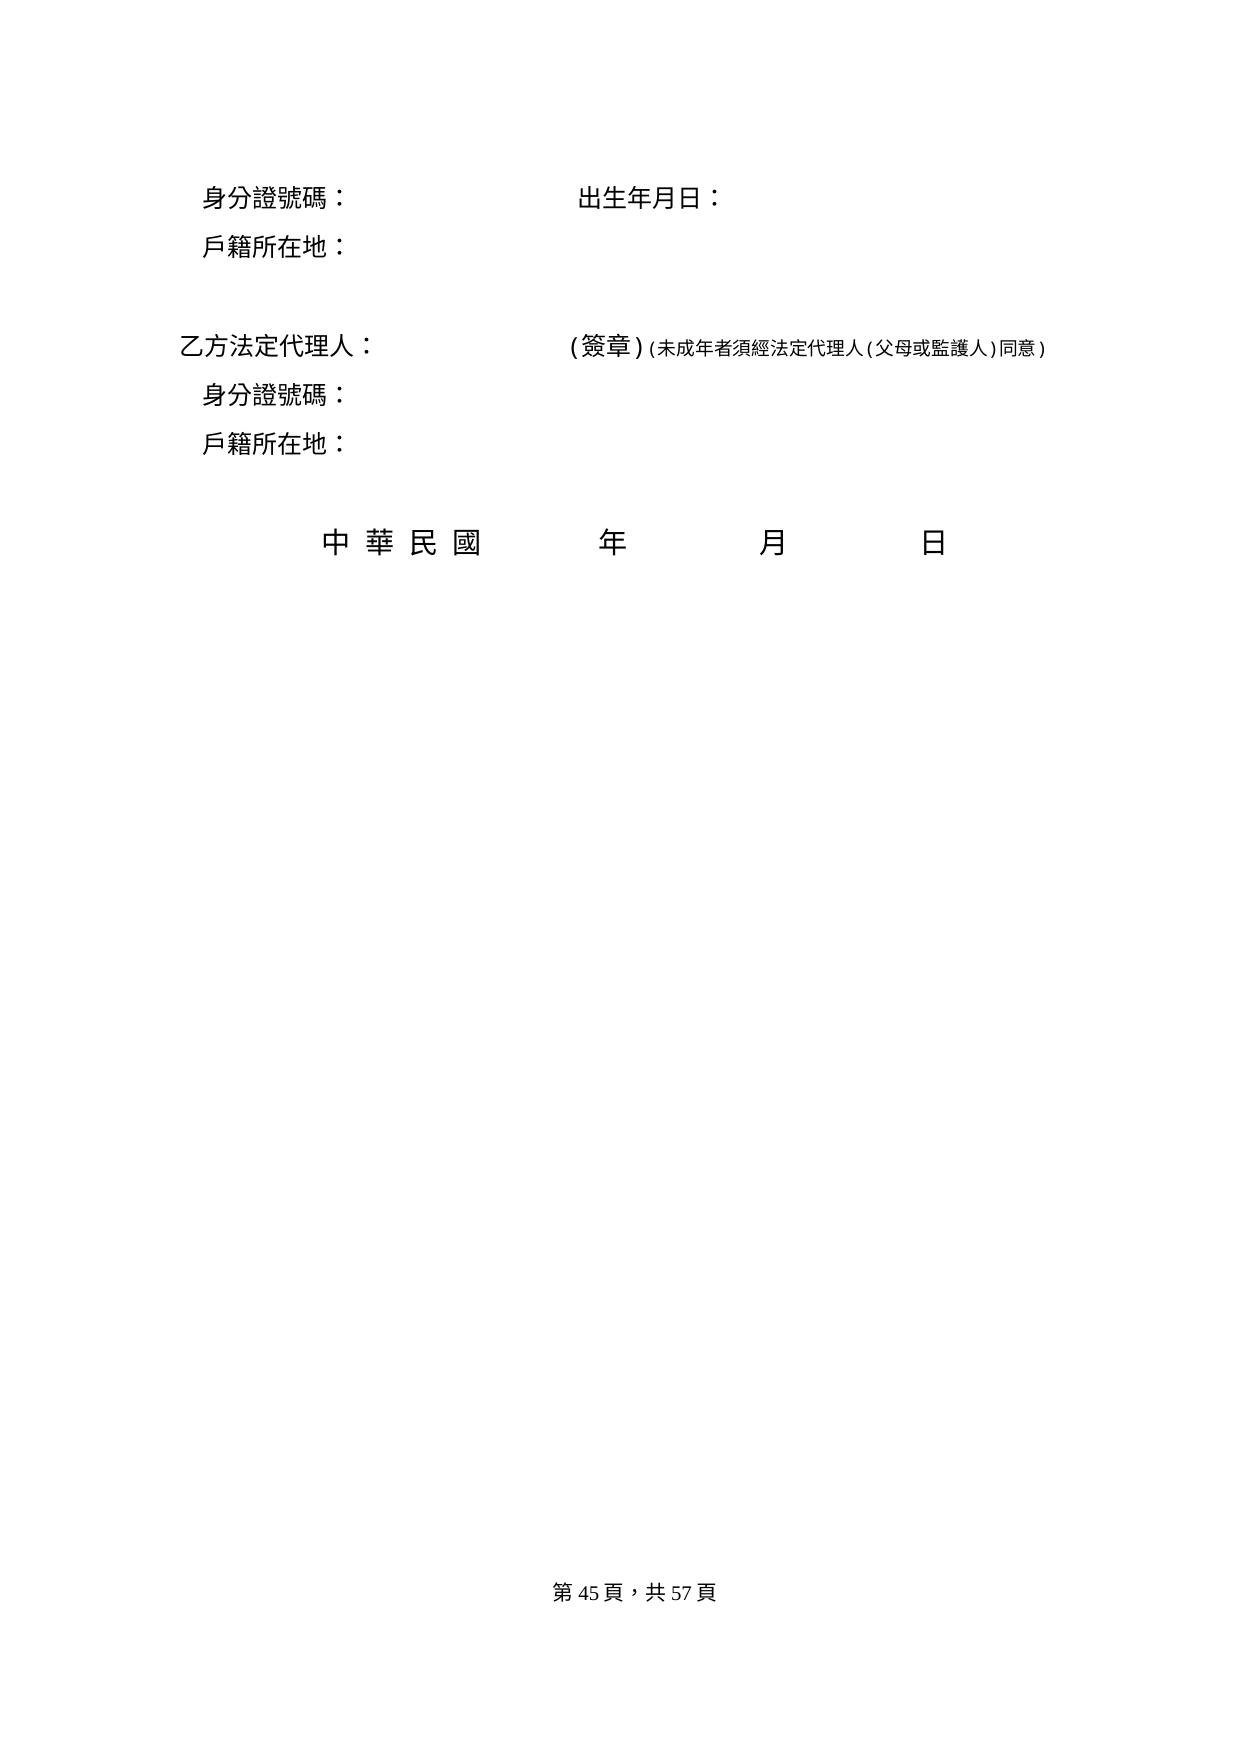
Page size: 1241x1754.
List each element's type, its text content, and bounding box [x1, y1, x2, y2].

text 身分證號碼： 出生年月日： [177, 174, 1092, 216]
text 戶籍所在地： [177, 420, 1092, 462]
text 戶籍所在地： [177, 223, 1092, 265]
subtitle 中 華 民 國 年 月 日 [177, 499, 1092, 562]
text 身分證號碼： [177, 371, 1092, 413]
text 乙方法定代理人： (簽章)(未成年者須經法定代理人(父母或監護人)同意) [179, 322, 1092, 363]
